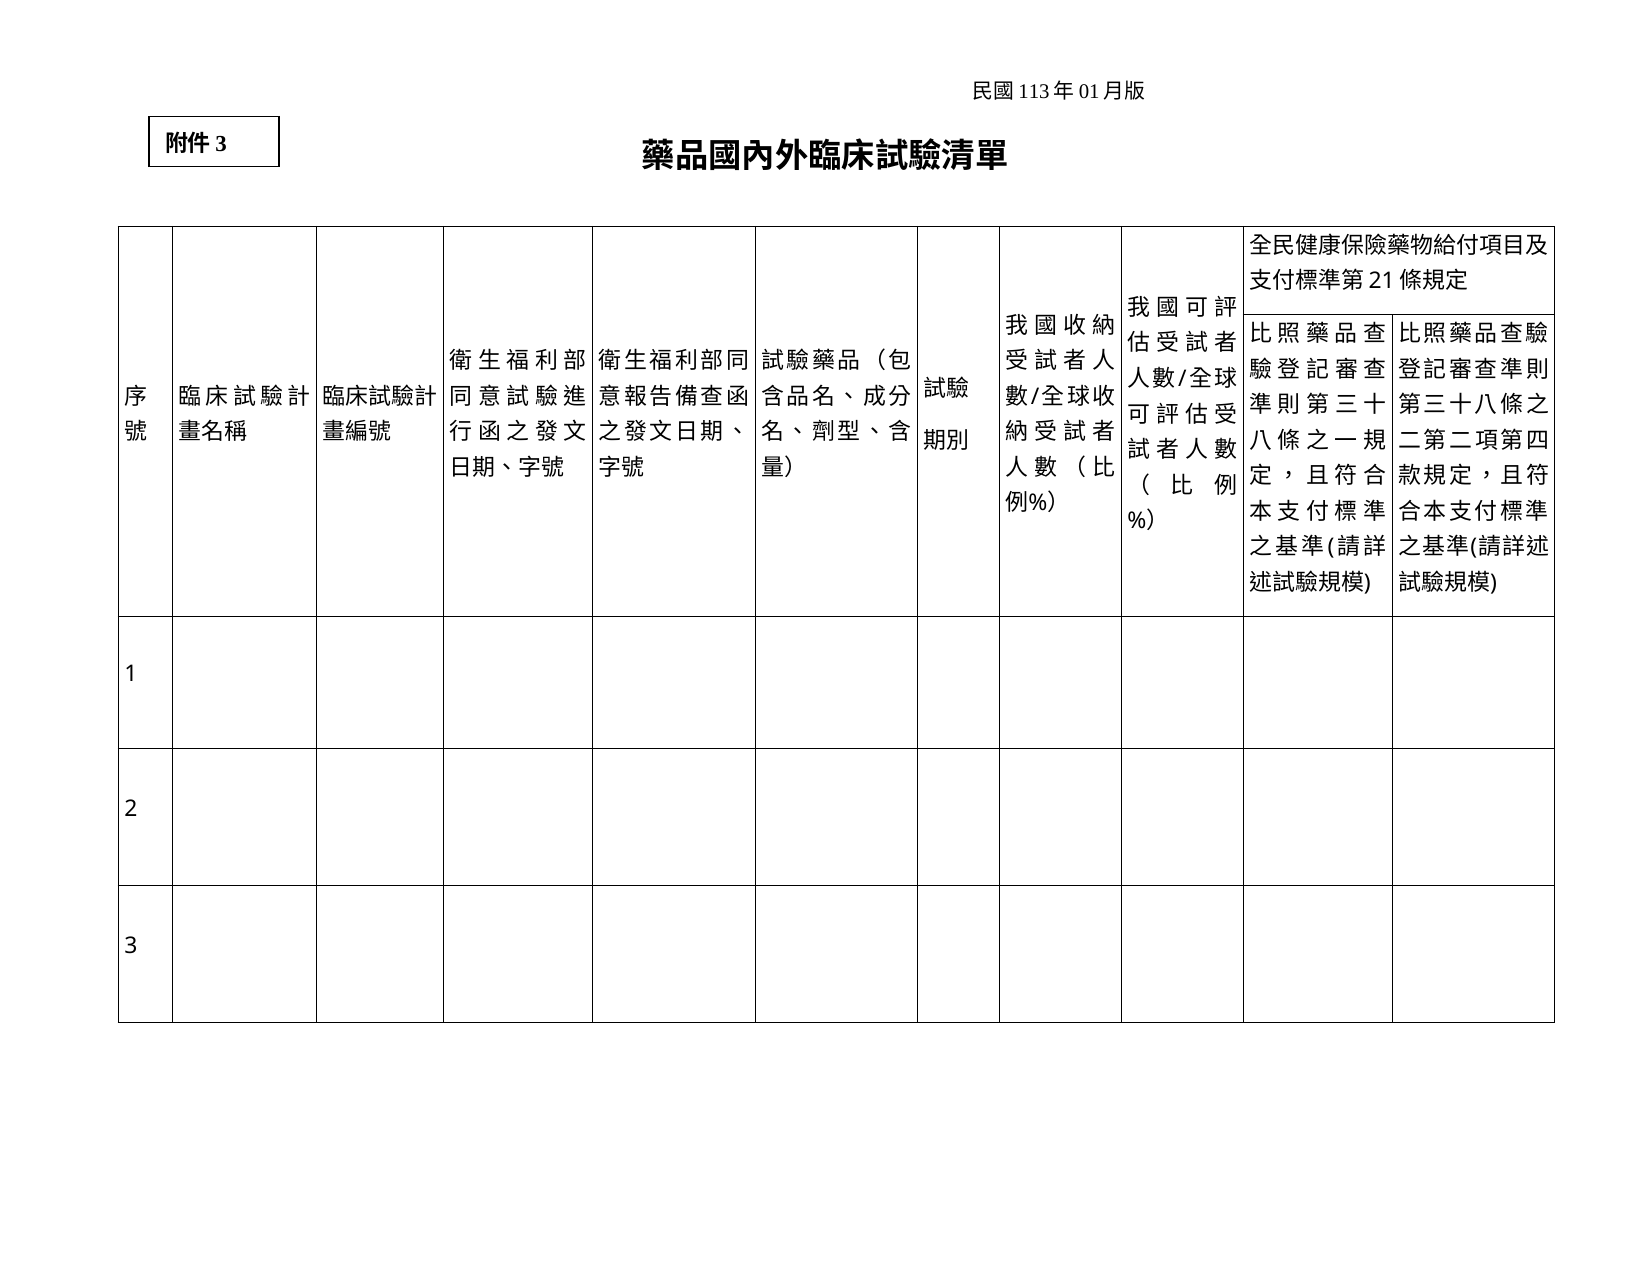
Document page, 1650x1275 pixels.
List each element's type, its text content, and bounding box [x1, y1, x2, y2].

table_cell [444, 886, 592, 1022]
table_cell [1122, 617, 1243, 748]
table_cell [1000, 886, 1121, 1022]
table_cell [1393, 617, 1554, 748]
table_cell [1000, 749, 1121, 885]
table_cell [918, 749, 999, 885]
table_cell [756, 749, 917, 885]
table_cell 3 [119, 886, 172, 1022]
table_header 試驗 期別 [918, 227, 999, 616]
table_cell [444, 749, 592, 885]
table_cell [1393, 886, 1554, 1022]
table_cell [593, 617, 755, 748]
table_cell 比照藥品查驗登記審查準則第三十八條之二第二項第四款規定，且符合本支付標準之基準(請詳述試驗規模) [1393, 315, 1554, 616]
table_cell [1244, 886, 1392, 1022]
table_cell [918, 886, 999, 1022]
table_header 全民健康保險藥物給付項目及支付標準第21條規定 [1244, 227, 1554, 314]
table_cell [317, 749, 443, 885]
table_cell [173, 886, 316, 1022]
table_cell [1244, 749, 1392, 885]
table_cell [756, 617, 917, 748]
table_cell [1244, 617, 1392, 748]
table_cell [1393, 749, 1554, 885]
table_cell [593, 886, 755, 1022]
table_header 試驗藥品（包含品名、成分名、劑型、含量） [756, 227, 917, 616]
table_header 臨床試驗計畫編號 [317, 227, 443, 616]
table_cell 1 [119, 617, 172, 748]
table_cell 2 [119, 749, 172, 885]
table_cell [1000, 617, 1121, 748]
subtitle 藥品國內外臨床試驗清單 [118, 128, 1532, 177]
table_header 臨床試驗計畫名稱 [173, 227, 316, 616]
table_header 衛生福利部同意試驗進行函之發文日期、字號 [444, 227, 592, 616]
table_cell [317, 617, 443, 748]
table_cell [173, 749, 316, 885]
table_header 我國收納受試者人數/全球收納受試者人數（比例%） [1000, 227, 1121, 616]
text 附件3 [165, 125, 263, 158]
table_cell [756, 886, 917, 1022]
table_cell [593, 749, 755, 885]
table_cell [317, 886, 443, 1022]
table_cell [1122, 749, 1243, 885]
table_cell [173, 617, 316, 748]
subtitle 藥品國內外臨床試驗清單 [150, 117, 278, 166]
table_header 我國可評估受試者人數/全球可評估受試者人數（比例%） [1122, 227, 1243, 616]
table_cell [1122, 886, 1243, 1022]
table_cell [444, 617, 592, 748]
table_header 衛生福利部同意報告備查函之發文日期、字號 [593, 227, 755, 616]
table_cell 比照藥品查驗登記審查準則第三十八條之一規定，且符合本支付標準之基準(請詳述試驗規模) [1244, 315, 1392, 616]
table_cell [918, 617, 999, 748]
table_header 序號 [119, 227, 172, 616]
